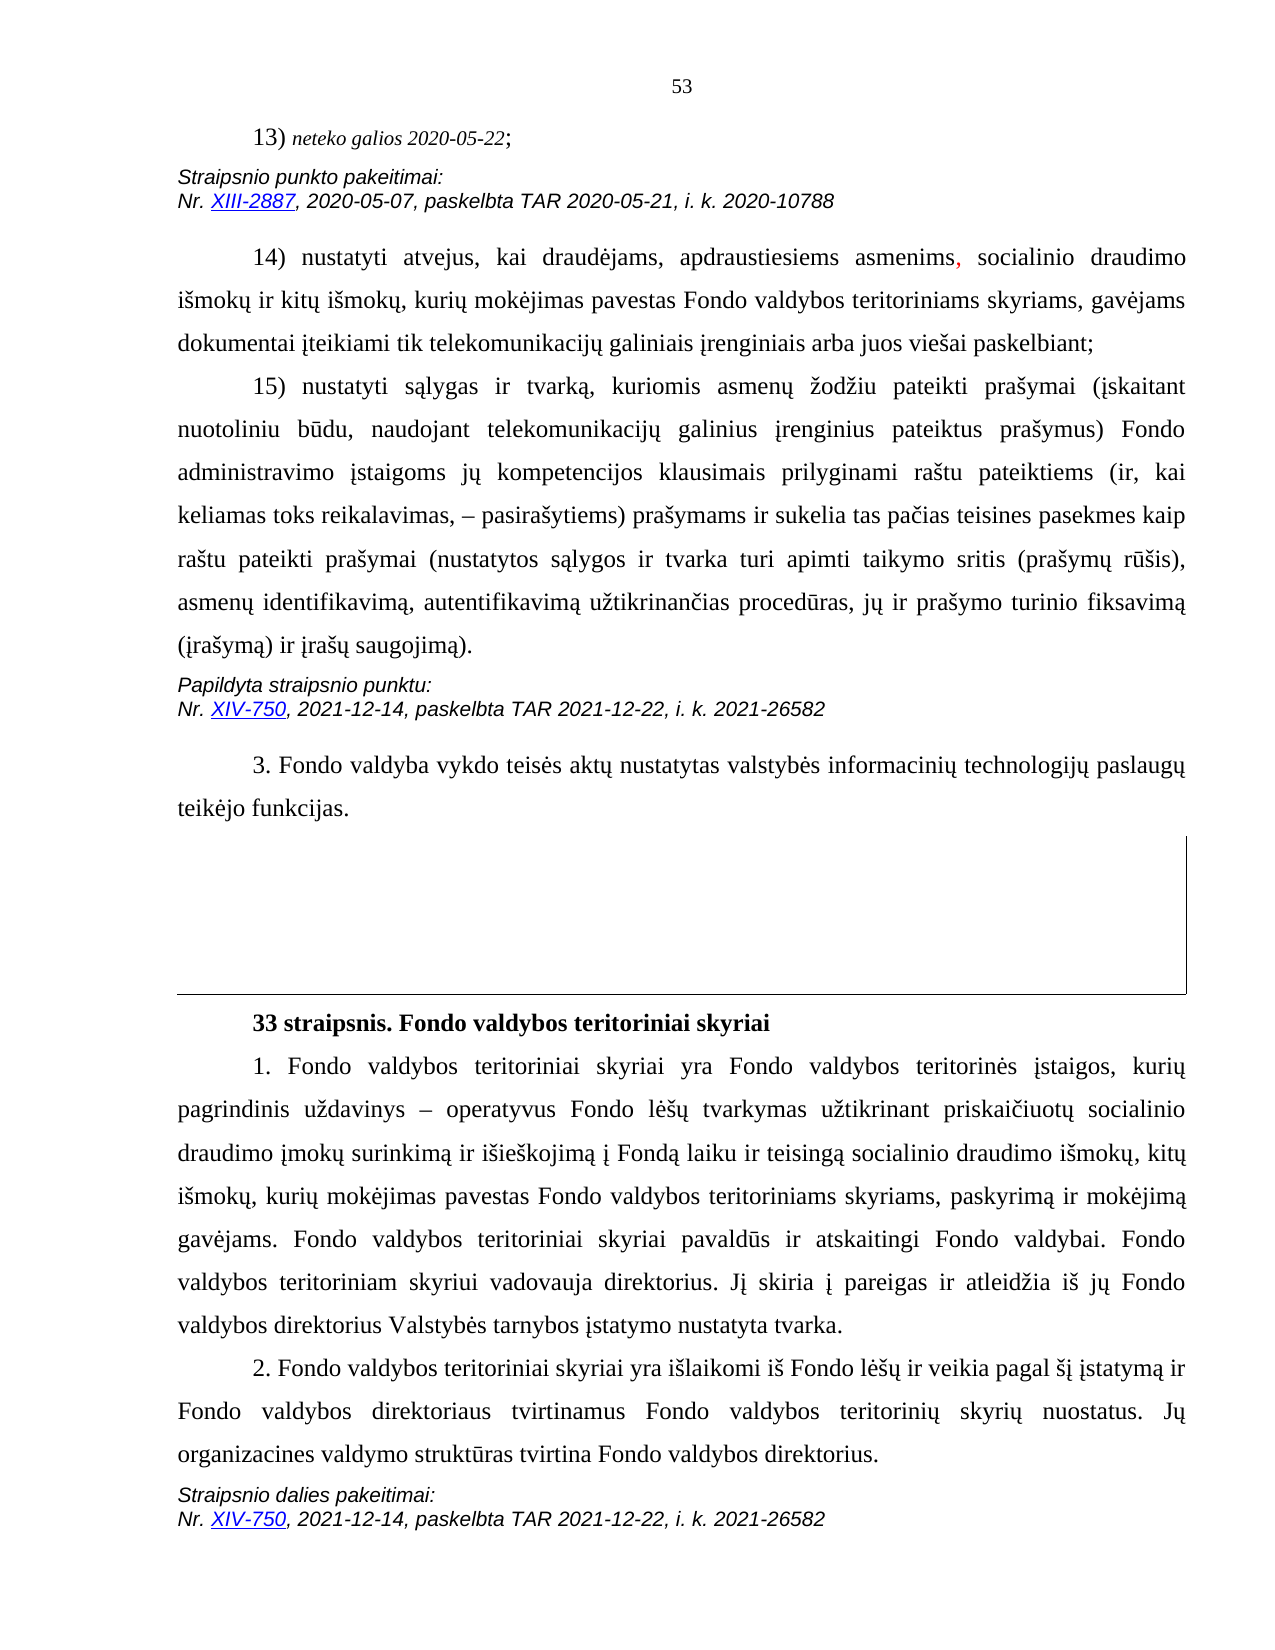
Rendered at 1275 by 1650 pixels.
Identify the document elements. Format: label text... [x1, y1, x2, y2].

text Straipsnio punkto pakeitimai: [177, 165, 1186, 189]
text Papildyta straipsnio punktu: [177, 673, 1186, 697]
text 3. Fondo valdyba vykdo teisės aktų nustatytas valstybės informacinių technologijų paslaugų teikėjo funkcijas. [177, 750, 1186, 822]
text 33 straipsnis. Fondo valdybos teritoriniai skyriai [177, 1008, 1186, 1037]
text Straipsnio dalies pakeitimai: [177, 1483, 1186, 1507]
text 15) nustatyti sąlygas ir tvarką, kuriomis asmenų žodžiu pateikti prašymai (įskaitant nuotoliniu būdu, naudojant telekomunikacijų galinius įrenginius pateiktus prašymus) Fondo administravimo įstaigoms jų kompetencijos klausimais prilyginami raštu pateiktiems (ir, kai keliamas toks reikalavimas, – pasirašytiems) prašymams ir sukelia tas pačias teisines pasekmes kaip raštu pateikti prašymai (nustatytos sąlygos ir tvarka turi apimti taikymo sritis (prašymų rūšis), asmenų identifikavimą, autentifikavimą užtikrinančias procedūras, jų ir prašymo turinio fiksavimą (įrašymą) ir įrašų saugojimą). [177, 371, 1186, 659]
text 1. Fondo valdybos teritoriniai skyriai yra Fondo valdybos teritorinės įstaigos, kurių pagrindinis uždavinys – operatyvus Fondo lėšų tvarkymas užtikrinant priskaičiuotų socialinio draudimo įmokų surinkimą ir išieškojimą į Fondą laiku ir teisingą socialinio draudimo išmokų, kitų išmokų, kurių mokėjimas pavestas Fondo valdybos teritoriniams skyriams, paskyrimą ir mokėjimą gavėjams. Fondo valdybos teritoriniai skyriai pavaldūs ir atskaitingi Fondo valdybai. Fondo valdybos teritoriniam skyriui vadovauja direktorius. Jį skiria į pareigas ir atleidžia iš jų Fondo valdybos direktorius Valstybės tarnybos įstatymo nustatyta tvarka. [177, 1051, 1186, 1339]
text 13) neteko galios 2020-05-22; [177, 122, 1186, 151]
text Nr. XIV-750, 2021-12-14, paskelbta TAR 2021-12-22, i. k. 2021-26582 [177, 1507, 1186, 1531]
text 2. Fondo valdybos teritoriniai skyriai yra išlaikomi iš Fondo lėšų ir veikia pagal šį įstatymą ir Fondo valdybos direktoriaus tvirtinamus Fondo valdybos teritorinių skyrių nuostatus. Jų organizacines valdymo struktūras tvirtina Fondo valdybos direktorius. [177, 1353, 1186, 1468]
text 14) nustatyti atvejus, kai draudėjams, apdraustiesiems asmenims, socialinio draudimo išmokų ir kitų išmokų, kurių mokėjimas pavestas Fondo valdybos teritoriniams skyriams, gavėjams dokumentai įteikiami tik telekomunikacijų galiniais įrenginiais arba juos viešai paskelbiant; [177, 242, 1186, 357]
text Nr. XIV-750, 2021-12-14, paskelbta TAR 2021-12-22, i. k. 2021-26582 [177, 697, 1186, 721]
text Nr. XIII-2887, 2020-05-07, paskelbta TAR 2020-05-21, i. k. 2020-10788 [177, 189, 1186, 213]
